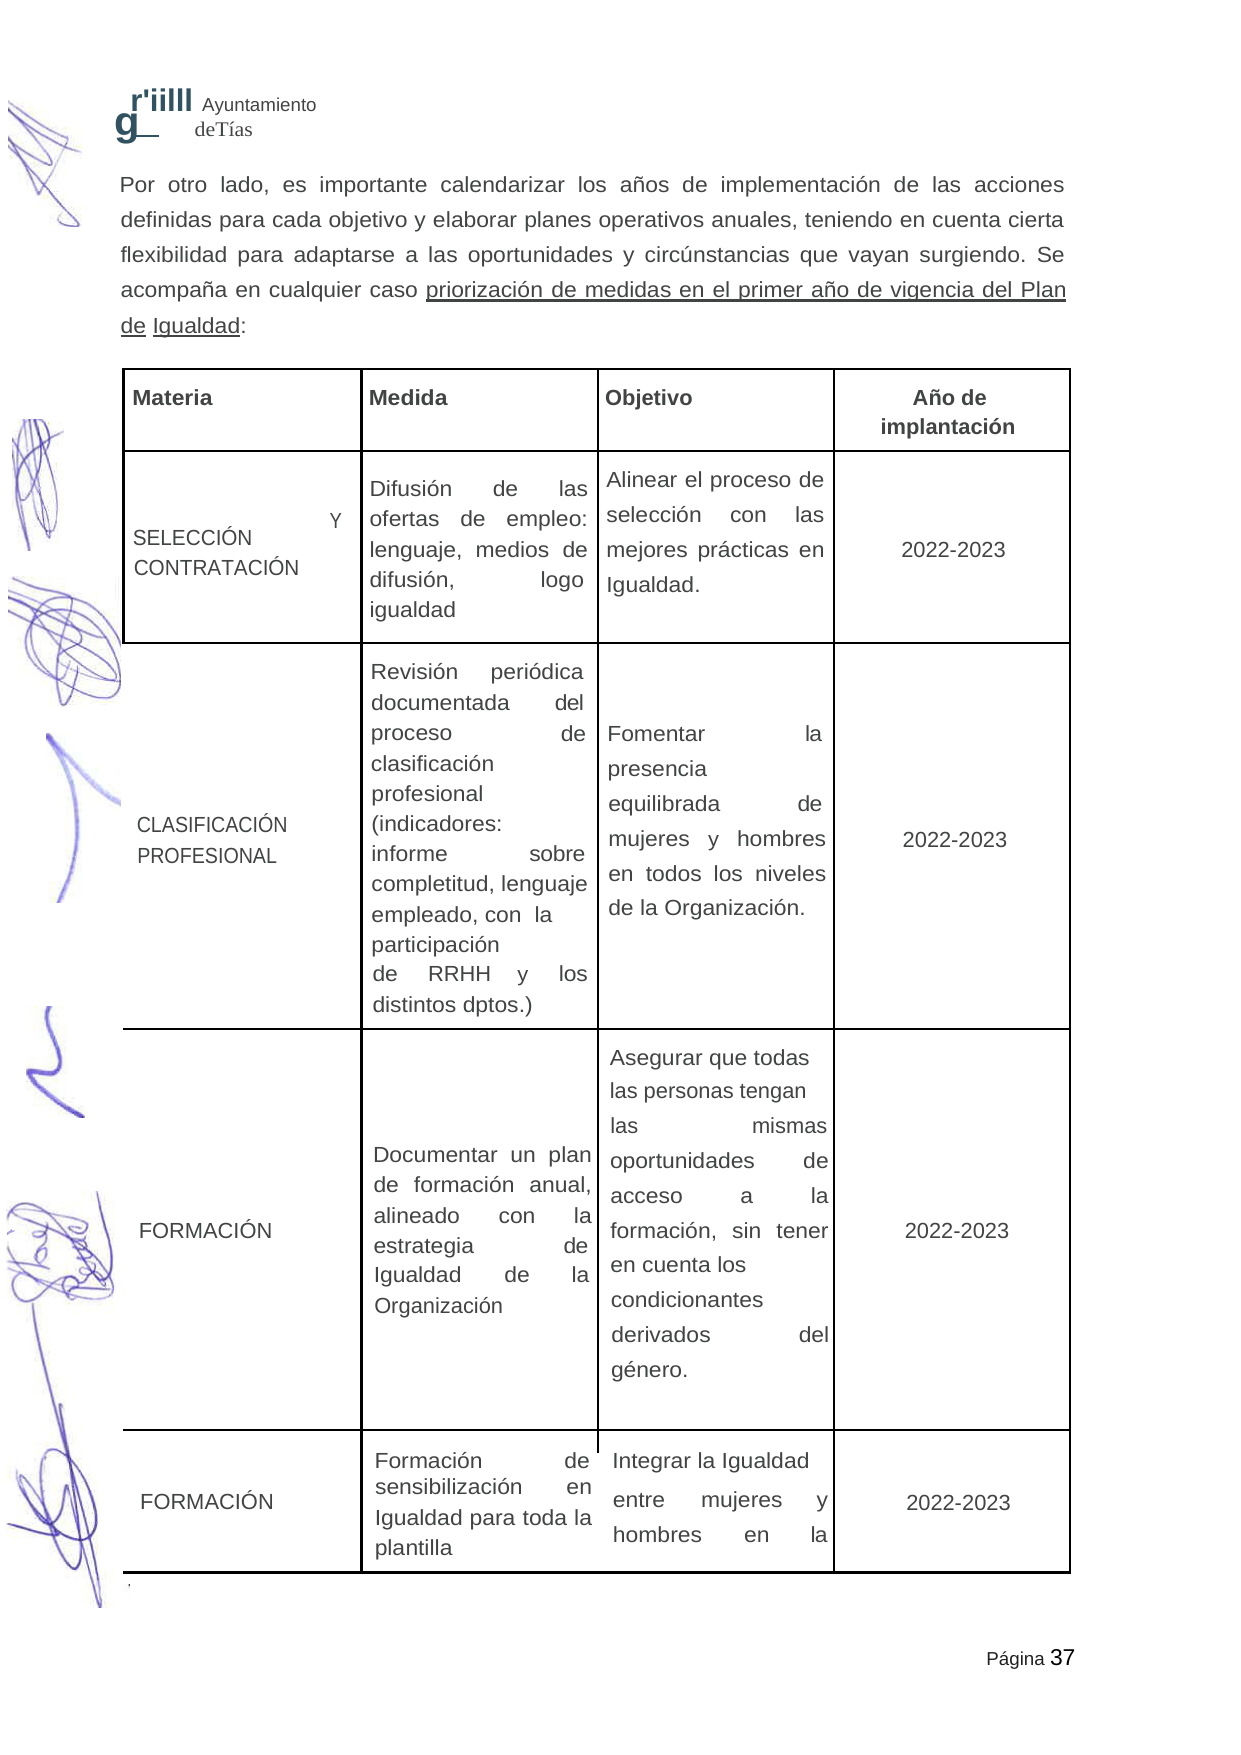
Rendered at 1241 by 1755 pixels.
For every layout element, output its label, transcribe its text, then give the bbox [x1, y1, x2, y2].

table_cell las personas tengan [599, 1073, 833, 1108]
table_cell mismas [729, 1108, 833, 1140]
table_cell [123, 989, 360, 1028]
text r'iilll Ayuntamiento [51, 84, 395, 118]
table_cell 2022-2023 [835, 1474, 1069, 1571]
table_cell [835, 1353, 1069, 1429]
table_cell FORMACIÓN [123, 1474, 360, 1571]
table_cell Difusión de las ofertas de empleo: lenguaje, medios de difusión, logo igualdad [363, 452, 597, 642]
table_cell [835, 989, 1069, 1028]
text g [114, 99, 132, 145]
table_cell [363, 1073, 597, 1108]
text deTías [135, 118, 376, 141]
table_cell [835, 1073, 1069, 1108]
table_cell Documentar un plan de formación anual, alineado con la estrategia de Igualdad de la Organización [363, 1140, 597, 1321]
table_cell [363, 1030, 597, 1073]
table_cell [123, 1073, 360, 1108]
table_cell 2022-2023 [835, 644, 1069, 989]
table_cell las [599, 1108, 729, 1140]
table_header Medida [363, 370, 597, 449]
table_cell derivados [599, 1321, 729, 1353]
table_header Año de implantación [835, 370, 1069, 449]
text deTías [83, 118, 114, 141]
table_cell CLASIFICACIÓN PROFESIONAL [123, 644, 360, 989]
table_cell [599, 989, 833, 1028]
table_cell Alinear el proceso de selección con las mejores prácticas en Igualdad. [599, 452, 833, 642]
table_cell Formación de [363, 1453, 598, 1474]
table_cell [123, 1321, 360, 1353]
table_cell Revisión periódica documentada del proceso de clasificación profesional (indicadores: informe sobre completitud, lenguaje empleado, con la participación de RRHH y los [363, 644, 597, 989]
table_cell [363, 1353, 597, 1429]
table_cell SELECCIÓN Y CONTRATACIÓN [125, 452, 360, 642]
table_cell entre mujeres y hombres en la [598, 1474, 833, 1571]
table_cell del [729, 1321, 833, 1353]
table_cell sensibilización en Igualdad para toda la plantilla [363, 1474, 598, 1571]
table_cell oportunidades de acceso a la formación, sin tener en cuenta los condicionantes [599, 1140, 833, 1321]
table_cell [123, 1030, 360, 1073]
table_cell [363, 1431, 597, 1453]
table_cell distintos dptos.) [363, 989, 597, 1028]
table_cell género. [599, 1353, 833, 1429]
table_cell Asegurar que todas [599, 1030, 833, 1073]
table_cell [123, 1431, 360, 1453]
table_cell [599, 1431, 833, 1453]
table_cell [123, 1353, 360, 1429]
table_cell [123, 1453, 360, 1474]
table_header Objetivo [599, 370, 833, 449]
table_cell [363, 1108, 597, 1140]
table_cell [835, 1321, 1069, 1353]
table_cell Fomentar la presencia equilibrada de mujeres y hombres en todos los niveles de la Organización. [599, 644, 833, 989]
table_cell [835, 1453, 1069, 1474]
table_cell Integrar la Igualdad [598, 1453, 833, 1474]
table_cell FORMACIÓN [123, 1140, 360, 1321]
table_header Materia [125, 370, 360, 449]
table_cell [123, 1108, 360, 1140]
text Por otro lado, es importante calendarizar los años de implementación de las acciones definidas para cada objetivo y elaborar planes operativos anuales, teniendo en cuenta cierta flexibilidad para adaptarse a las oportunidades y circúnstancias que vayan surgiendo. Se acompaña en cualquier caso priorización de medidas en el primer año de vigencia del Plan de Igualdad: [119, 172, 1066, 338]
table_cell [835, 1431, 1069, 1453]
table_cell 2022-2023 [835, 452, 1069, 642]
table_cell [835, 1030, 1069, 1073]
table_cell 2022-2023 [835, 1140, 1069, 1321]
table_cell [363, 1321, 597, 1353]
table_cell [835, 1108, 1069, 1140]
